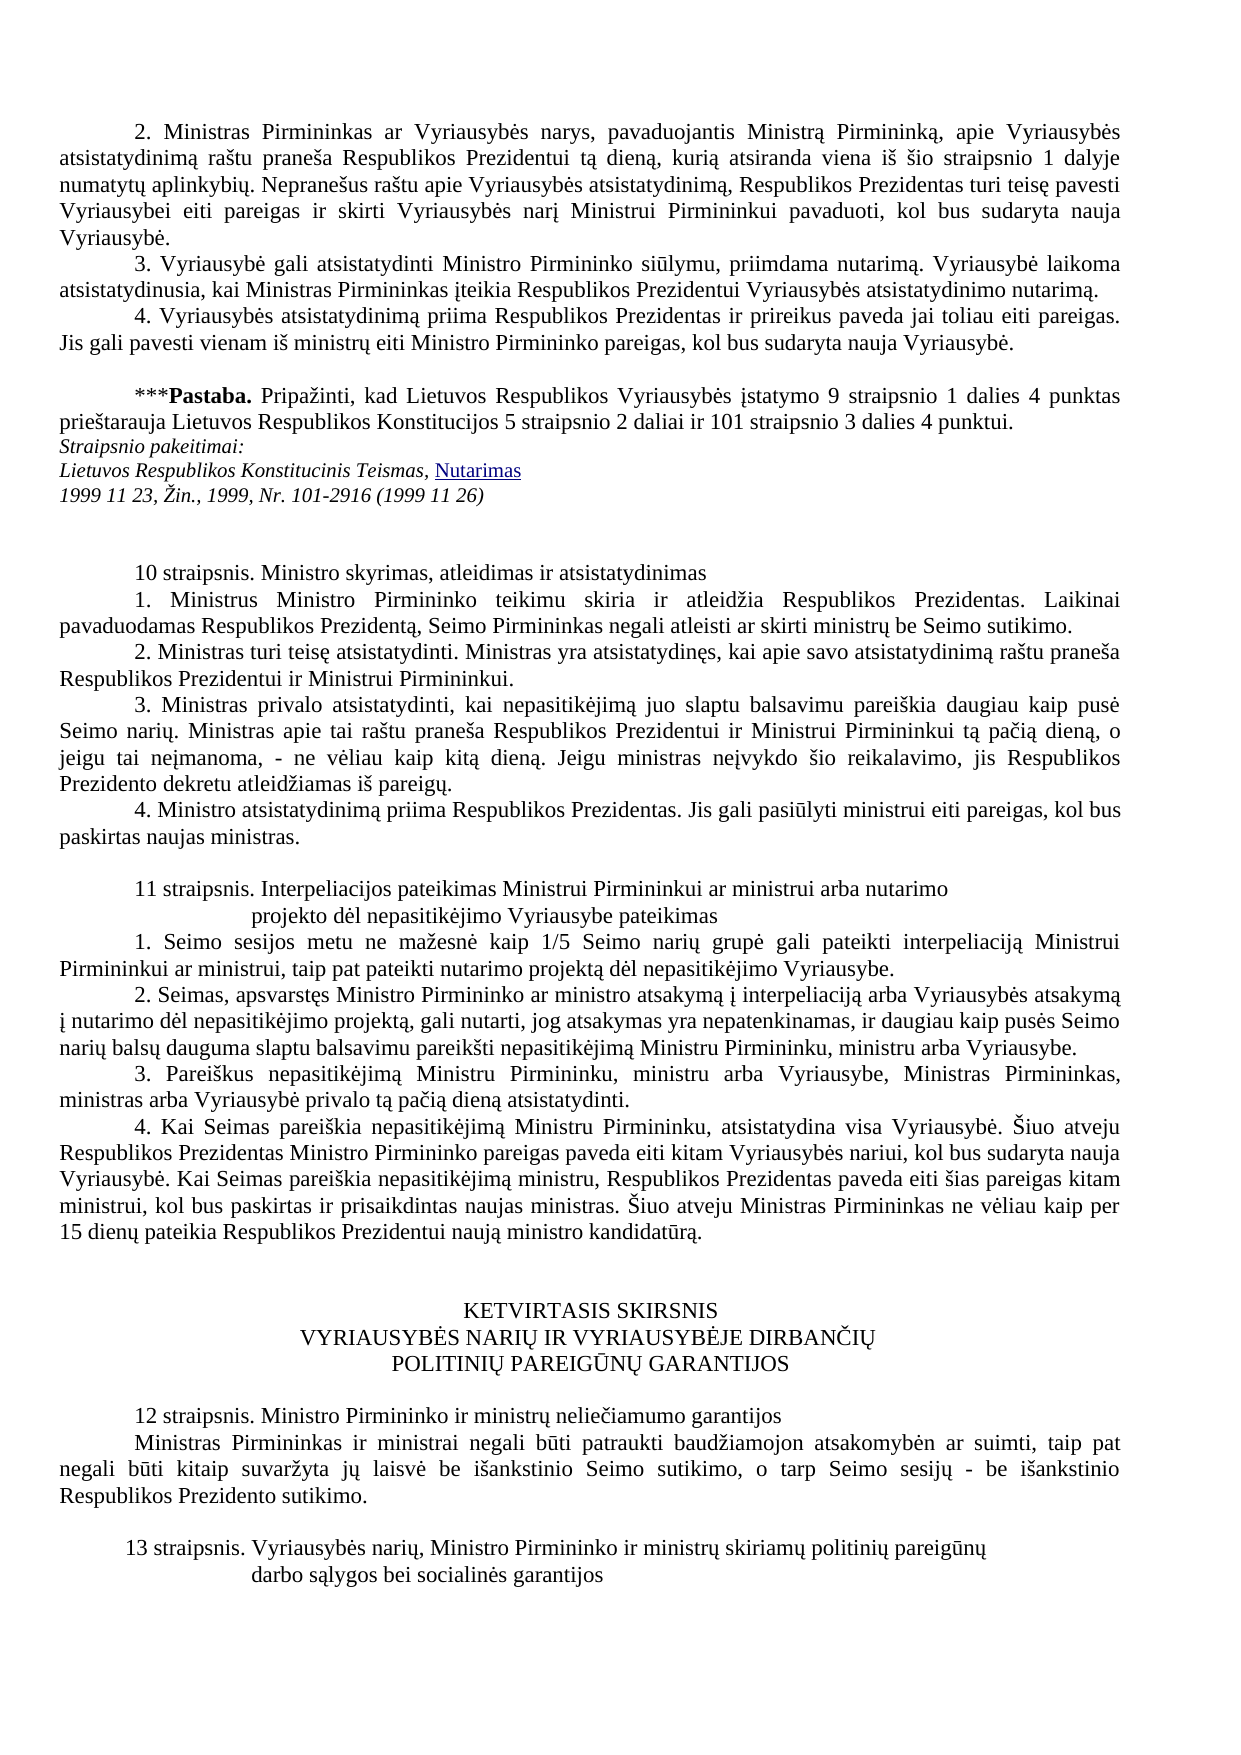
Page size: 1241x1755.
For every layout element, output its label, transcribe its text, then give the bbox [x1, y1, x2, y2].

text Lietuvos Respublikos Konstitucinis Teismas, Nutarimas [59, 458, 1122, 482]
text darbo sąlygos bei socialinės garantijos [251, 1561, 1122, 1587]
text VYRIAUSYBĖS NARIŲ IR VYRIAUSYBĖJE DIRBANČIŲ [59, 1323, 1122, 1350]
text 2. Ministras turi teisę atsistatydinti. Ministras yra atsistatydinęs, kai apie savo atsistatydinimą raštu praneša Respublikos Prezidentui ir Ministrui Pirmininkui. [59, 638, 1122, 691]
text 1999 11 23, Žin., 1999, Nr. 101-2916 (1999 11 26) [59, 482, 1122, 507]
text 13 straipsnis. Vyriausybės narių, Ministro Pirmininko ir ministrų skiriamų politinių pareigūnų [125, 1534, 1122, 1561]
text Straipsnio pakeitimai: [59, 434, 1122, 458]
text 10 straipsnis. Ministro skyrimas, atleidimas ir atsistatydinimas [59, 559, 1122, 586]
text ***Pastaba. Pripažinti, kad Lietuvos Respublikos Vyriausybės įstatymo 9 straipsnio 1 dalies 4 punktas prieštarauja Lietuvos Respublikos Konstitucijos 5 straipsnio 2 daliai ir 101 straipsnio 3 dalies 4 punktui. [59, 382, 1122, 434]
text POLITINIŲ PAREIGŪNŲ GARANTIJOS [59, 1350, 1122, 1376]
text 1. Ministrus Ministro Pirmininko teikimu skiria ir atleidžia Respublikos Prezidentas. Laikinai pavaduodamas Respublikos Prezidentą, Seimo Pirmininkas negali atleisti ar skirti ministrų be Seimo sutikimo. [59, 586, 1122, 638]
text 2. Seimas, apsvarstęs Ministro Pirmininko ar ministro atsakymą į interpeliaciją arba Vyriausybės atsakymą į nutarimo dėl nepasitikėjimo projektą, gali nutarti, jog atsakymas yra nepatenkinamas, ir daugiau kaip pusės Seimo narių balsų dauguma slaptu balsavimu pareikšti nepasitikėjimą Ministru Pirmininku, ministru arba Vyriausybe. [59, 981, 1122, 1060]
text Ketvirtasis skirsnis [59, 1297, 1122, 1323]
text 4. Kai Seimas pareiškia nepasitikėjimą Ministru Pirmininku, atsistatydina visa Vyriausybė. Šiuo atveju Respublikos Prezidentas Ministro Pirmininko pareigas paveda eiti kitam Vyriausybės nariui, kol bus sudaryta nauja Vyriausybė. Kai Seimas pareiškia nepasitikėjimą ministru, Respublikos Prezidentas paveda eiti šias pareigas kitam ministrui, kol bus paskirtas ir prisaikdintas naujas ministras. Šiuo atveju Ministras Pirmininkas ne vėliau kaip per 15 dienų pateikia Respublikos Prezidentui naują ministro kandidatūrą. [59, 1113, 1122, 1244]
text 11 straipsnis. Interpeliacijos pateikimas Ministrui Pirmininkui ar ministrui arba nutarimo [134, 876, 1122, 902]
text Ministras Pirmininkas ir ministrai negali būti patraukti baudžiamojon atsakomybėn ar suimti, taip pat negali būti kitaip suvaržyta jų laisvė be išankstinio Seimo sutikimo, o tarp Seimo sesijų - be išankstinio Respublikos Prezidento sutikimo. [59, 1429, 1122, 1508]
text 3. Ministras privalo atsistatydinti, kai nepasitikėjimą juo slaptu balsavimu pareiškia daugiau kaip pusė Seimo narių. Ministras apie tai raštu praneša Respublikos Prezidentui ir Ministrui Pirmininkui tą pačią dieną, o jeigu tai neįmanoma, - ne vėliau kaip kitą dieną. Jeigu ministras neįvykdo šio reikalavimo, jis Respublikos Prezidento dekretu atleidžiamas iš pareigų. [59, 691, 1122, 796]
text 1. Seimo sesijos metu ne mažesnė kaip 1/5 Seimo narių grupė gali pateikti interpeliaciją Ministrui Pirmininkui ar ministrui, taip pat pateikti nutarimo projektą dėl nepasitikėjimo Vyriausybe. [59, 928, 1122, 981]
text 3. Pareiškus nepasitikėjimą Ministru Pirmininku, ministru arba Vyriausybe, Ministras Pirmininkas, ministras arba Vyriausybė privalo tą pačią dieną atsistatydinti. [59, 1060, 1122, 1113]
text 4. Vyriausybės atsistatydinimą priima Respublikos Prezidentas ir prireikus paveda jai toliau eiti pareigas. Jis gali pavesti vienam iš ministrų eiti Ministro Pirmininko pareigas, kol bus sudaryta nauja Vyriausybė. [59, 303, 1122, 355]
text 12 straipsnis. Ministro Pirmininko ir ministrų neliečiamumo garantijos [59, 1403, 1122, 1429]
text projekto dėl nepasitikėjimo Vyriausybe pateikimas [251, 902, 1122, 928]
text 3. Vyriausybė gali atsistatydinti Ministro Pirmininko siūlymu, priimdama nutarimą. Vyriausybė laikoma atsistatydinusia, kai Ministras Pirmininkas įteikia Respublikos Prezidentui Vyriausybės atsistatydinimo nutarimą. [59, 250, 1122, 303]
text 4. Ministro atsistatydinimą priima Respublikos Prezidentas. Jis gali pasiūlyti ministrui eiti pareigas, kol bus paskirtas naujas ministras. [59, 796, 1122, 849]
text 2. Ministras Pirmininkas ar Vyriausybės narys, pavaduojantis Ministrą Pirmininką, apie Vyriausybės atsistatydinimą raštu praneša Respublikos Prezidentui tą dieną, kurią atsiranda viena iš šio straipsnio 1 dalyje numatytų aplinkybių. Nepranešus raštu apie Vyriausybės atsistatydinimą, Respublikos Prezidentas turi teisę pavesti Vyriausybei eiti pareigas ir skirti Vyriausybės narį Ministrui Pirmininkui pavaduoti, kol bus sudaryta nauja Vyriausybė. [59, 118, 1122, 250]
